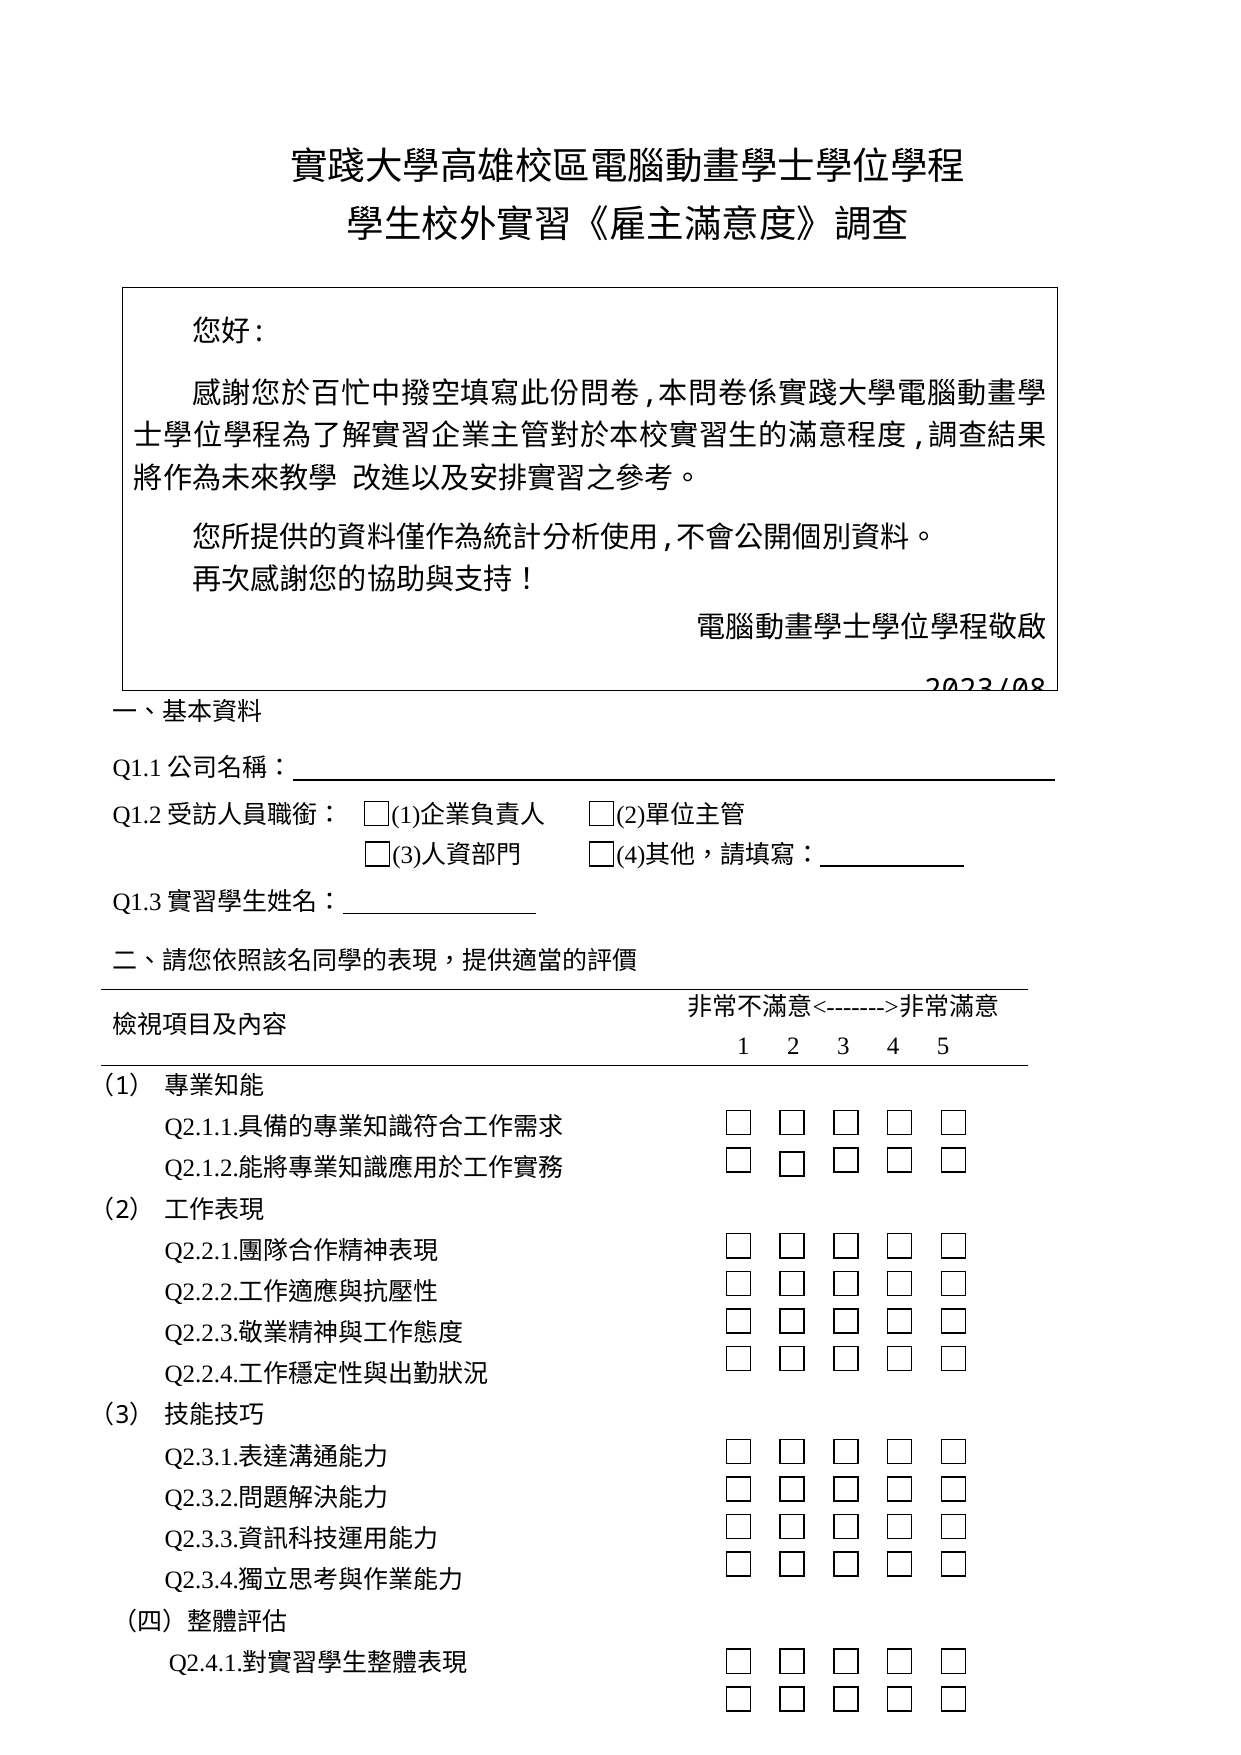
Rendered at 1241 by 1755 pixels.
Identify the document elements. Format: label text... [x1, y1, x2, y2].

text 一、基本資料 [112, 286, 1166, 727]
text Q2.3.2.問題解決能力 [164, 1477, 464, 1513]
text Q2.1.1.具備的專業知識符合工作需求 Q2.1.2.能將專業知識應用於工作實務 [164, 1107, 564, 1184]
list 工作表現 [89, 1189, 489, 1225]
text Q2.2.1.團隊合作精神表現 Q2.2.2.工作適應與抗壓性 Q2.2.3.敬業精神與工作態度 Q2.2.4.工作穩定性與出勤狀況 [164, 1230, 489, 1389]
text Q1.1 公司名稱： [112, 748, 1166, 784]
text 學生校外實習《雇主滿意度》調查 [89, 194, 1166, 248]
text （四）整體評估 [112, 1601, 1166, 1637]
text Q2.3.3.資訊科技運用能力 Q2.3.4.獨立思考與作業能力 [164, 1519, 464, 1596]
text 2023/08 [123, 668, 1046, 690]
text Q2.4.1.對實習學生整體表現 [162, 1642, 614, 1678]
text 感謝您於百忙中撥空填寫此份問卷,本問卷係實踐大學電腦動畫學士學位學程為了解實習企業主管對於本校實習生的滿意程度,調查結果將作為未來教學 改進以及安排實習之參考。 [134, 369, 1047, 497]
text Q2.3.1.表達溝通能力 [164, 1436, 464, 1472]
text Q1.2 受訪人員職銜： (1)企業負責人 (2)單位主管 [112, 794, 1166, 831]
text 您好: [134, 307, 1047, 350]
list 技能技巧 [89, 1394, 464, 1431]
text 電腦動畫學士學位學程敬啟 [123, 603, 1046, 646]
text 您所提供的資料僅作為統計分析使用,不會公開個別資料。 再次感謝您的協助與支持！ [192, 513, 1057, 598]
list 專業知能 [89, 1066, 564, 1102]
table_header 非常不滿意<------->非常滿意 1 2 3 4 5 [487, 990, 1028, 1065]
text 實踐大學高雄校區電腦動畫學士學位學程 [89, 136, 1166, 190]
table_header 檢視項目及內容 [101, 990, 487, 1065]
text (3)人資部門 (4)其他，請填寫：_ Q1.3 實習學生姓名： [112, 834, 964, 918]
text 二、請您依照該名同學的表現，提供適當的評價 [112, 941, 1166, 977]
